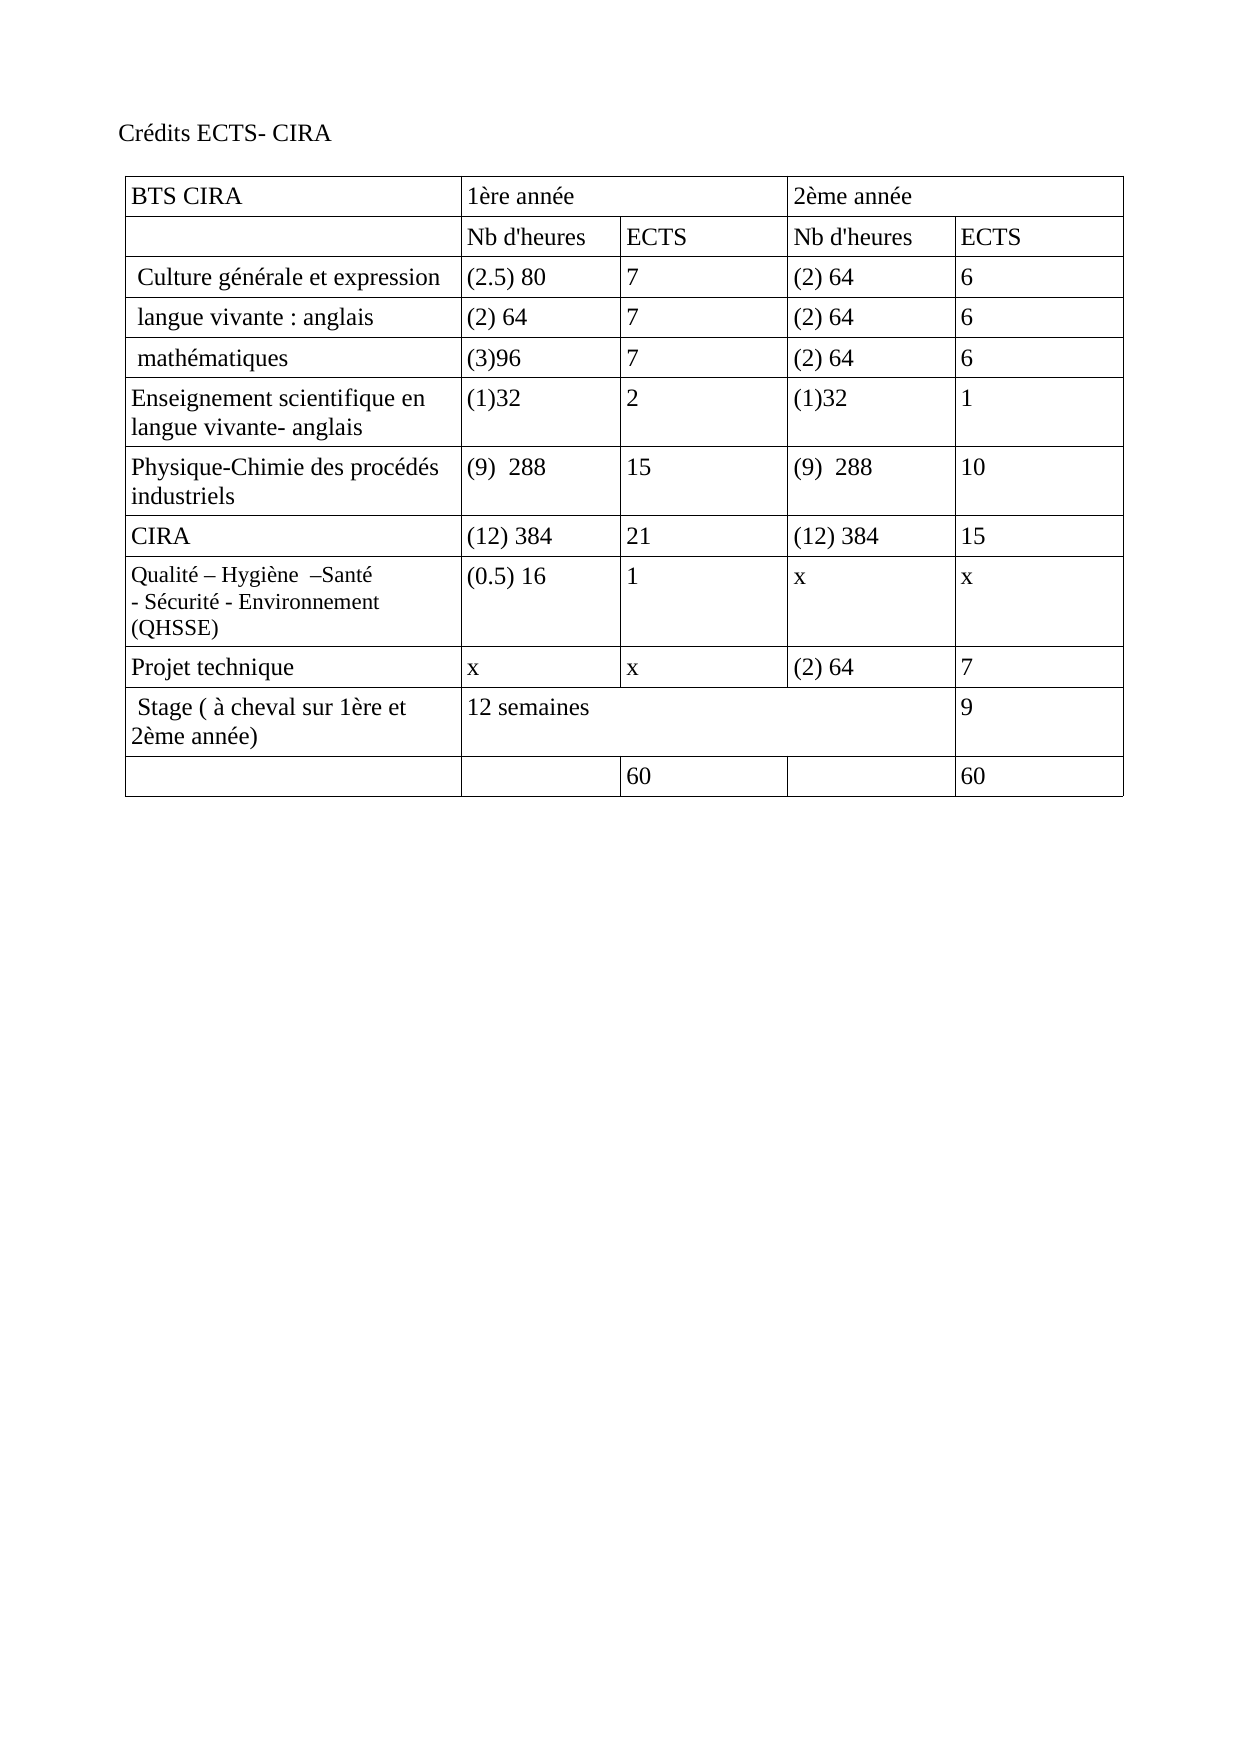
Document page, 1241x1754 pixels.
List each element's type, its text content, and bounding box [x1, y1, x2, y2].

table_cell x [956, 557, 1123, 646]
table_cell (0.5) 16 [462, 557, 620, 646]
table_cell 1 [621, 557, 787, 646]
table_cell Enseignement scientifique en langue vivante- anglais [126, 378, 461, 446]
table_cell (2) 64 [788, 338, 955, 377]
table_cell (2) 64 [788, 298, 955, 337]
table_cell Nb d'heures [788, 217, 955, 256]
table_cell (12) 384 [788, 516, 955, 556]
table_cell 10 [956, 447, 1123, 515]
table_cell 15 [956, 516, 1123, 556]
table_cell 12 semaines [462, 688, 955, 756]
table_header 2ème année [788, 177, 1123, 216]
table_cell (9) 288 [462, 447, 620, 515]
table_header 1ère année [462, 177, 787, 216]
table_cell (2) 64 [462, 298, 620, 337]
table_cell 9 [956, 688, 1123, 756]
table_cell Projet technique [126, 647, 461, 687]
table_cell (1)32 [788, 378, 955, 446]
table_cell 15 [621, 447, 787, 515]
table_cell Nb d'heures [462, 217, 620, 256]
table_cell 7 [956, 647, 1123, 687]
table_cell Stage ( à cheval sur 1ère et 2ème année) [126, 688, 461, 756]
table_cell (2) 64 [788, 647, 955, 687]
table_cell Physique-Chimie des procédés industriels [126, 447, 461, 515]
table_cell x [462, 647, 620, 687]
table_cell x [621, 647, 787, 687]
table_cell ECTS [621, 217, 787, 256]
table_cell 7 [621, 338, 787, 377]
table_cell 60 [956, 757, 1123, 796]
table_cell 6 [956, 298, 1123, 337]
table_cell mathématiques [126, 338, 461, 377]
table_cell (2.5) 80 [462, 257, 620, 297]
table_cell (9) 288 [788, 447, 955, 515]
table_cell 2 [621, 378, 787, 446]
table_cell 21 [621, 516, 787, 556]
table_cell (12) 384 [462, 516, 620, 556]
text Crédits ECTS- CIRA [118, 118, 1122, 147]
table_cell 7 [621, 298, 787, 337]
table_cell (3)96 [462, 338, 620, 377]
table_cell 6 [956, 338, 1123, 377]
table_cell [788, 757, 955, 796]
table_cell 7 [621, 257, 787, 297]
table_cell (1)32 [462, 378, 620, 446]
table_cell Qualité – Hygiène –Santé - Sécurité - Environnement (QHSSE) [126, 557, 461, 646]
table_cell (2) 64 [788, 257, 955, 297]
table_cell [126, 217, 461, 256]
table_cell 60 [621, 757, 787, 796]
table_cell [462, 757, 620, 796]
table_cell CIRA [126, 516, 461, 556]
table_header BTS CIRA [126, 177, 461, 216]
table_cell Culture générale et expression [126, 257, 461, 297]
table_cell x [788, 557, 955, 646]
table_cell [126, 757, 461, 796]
table_cell 6 [956, 257, 1123, 297]
table_cell ECTS [956, 217, 1123, 256]
table_cell 1 [956, 378, 1123, 446]
table_cell langue vivante : anglais [126, 298, 461, 337]
